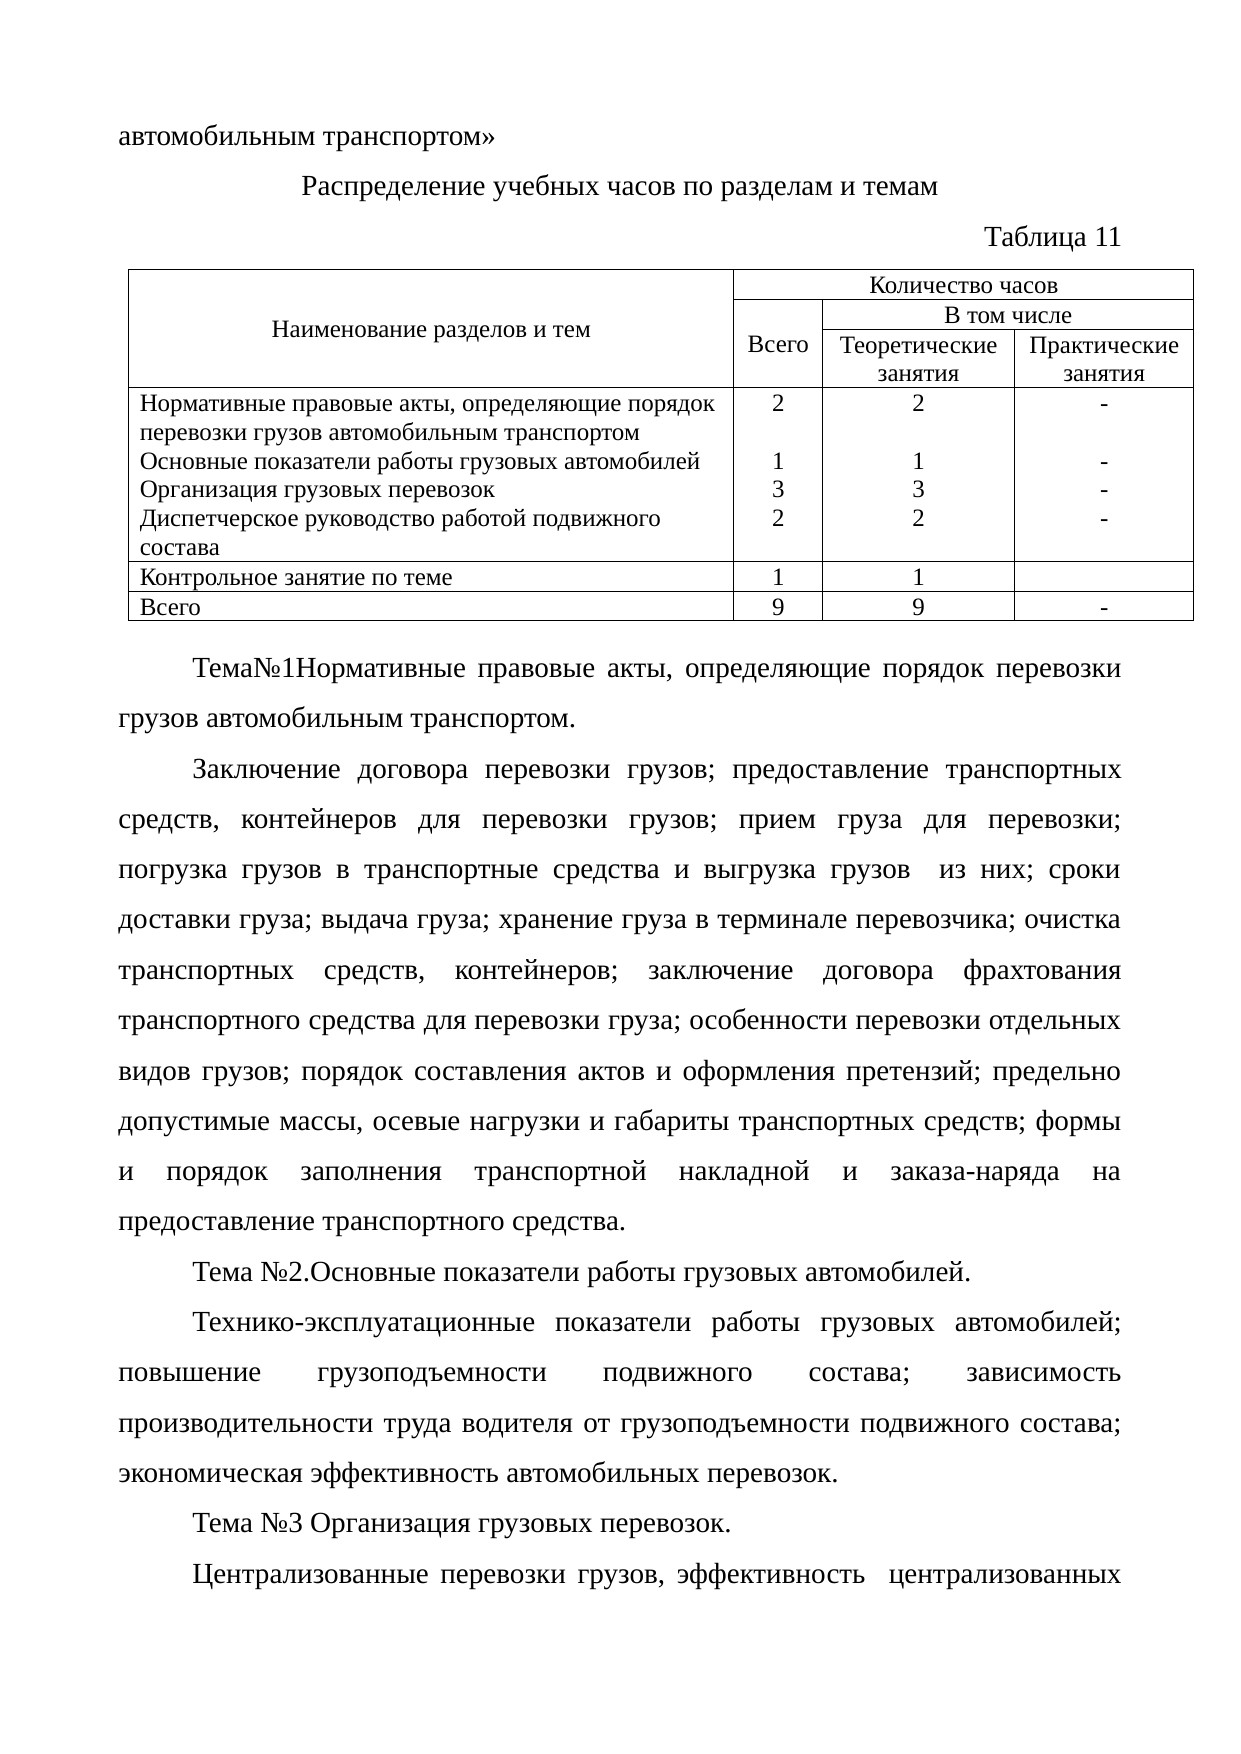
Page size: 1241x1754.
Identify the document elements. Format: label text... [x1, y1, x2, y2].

text Тема №2.Основные показатели работы грузовых автомобилей. [118, 1254, 1122, 1287]
table_header Количество часов [734, 270, 1193, 299]
table_cell Контрольное занятие по теме [129, 562, 733, 591]
table_cell Практические занятия [1015, 330, 1193, 387]
table_cell 1 [823, 562, 1014, 591]
text Заключение договора перевозки грузов; предоставление транспортных средств, контейнеров для перевозки грузов; прием груза для перевозки; погрузка грузов в транспортные средства и выгрузка грузов из них; сроки доставки груза; выдача груза; хранение груза в терминале перевозчика; очистка транспортных средств, контейнеров; заключение договора фрахтования транспортного средства для перевозки груза; особенности перевозки отдельных видов грузов; порядок составления актов и оформления претензий; предельно допустимые массы, осевые нагрузки и габариты транспортных средств; формы и порядок заполнения транспортной накладной и заказа-наряда на предоставление транспортного средства. [118, 751, 1122, 1237]
table_header Наименование разделов и тем [129, 270, 733, 387]
table_cell 1 [734, 562, 822, 591]
table_cell Теоретические занятия [823, 330, 1014, 387]
text Распределение учебных часов по разделам и темам [118, 168, 1122, 202]
text Технико-эксплуатационные показатели работы грузовых автомобилей; повышение грузоподъемности подвижного состава; зависимость производительности труда водителя от грузоподъемности подвижного состава; экономическая эффективность автомобильных перевозок. [118, 1304, 1122, 1489]
table_cell Всего [129, 592, 733, 620]
table_cell 2 1 3 2 [734, 388, 822, 561]
table_cell В том числе [823, 300, 1193, 329]
table_cell 9 [823, 592, 1014, 620]
text автомобильным транспортом» [118, 118, 1122, 152]
text Централизованные перевозки грузов, эффективность централизованных [118, 1556, 1122, 1589]
table_cell 2 1 3 2 [823, 388, 1014, 561]
table_cell [1015, 562, 1193, 591]
text Таблица 11 [118, 219, 1122, 252]
table_cell - [1015, 592, 1193, 620]
table_cell - - - - [1015, 388, 1193, 561]
table_cell Всего [734, 300, 822, 387]
text Тема№1Нормативные правовые акты, определяющие порядок перевозки грузов автомобильным транспортом. [118, 650, 1122, 734]
table_cell Нормативные правовые акты, определяющие порядок перевозки грузов автомобильным транспортом Основные показатели работы грузовых автомобилей Организация грузовых перевозок Диспетчерское руководство работой подвижного состава [129, 388, 733, 561]
text Тема №3 Организация грузовых перевозок. [118, 1505, 1122, 1539]
table_cell 9 [734, 592, 822, 620]
